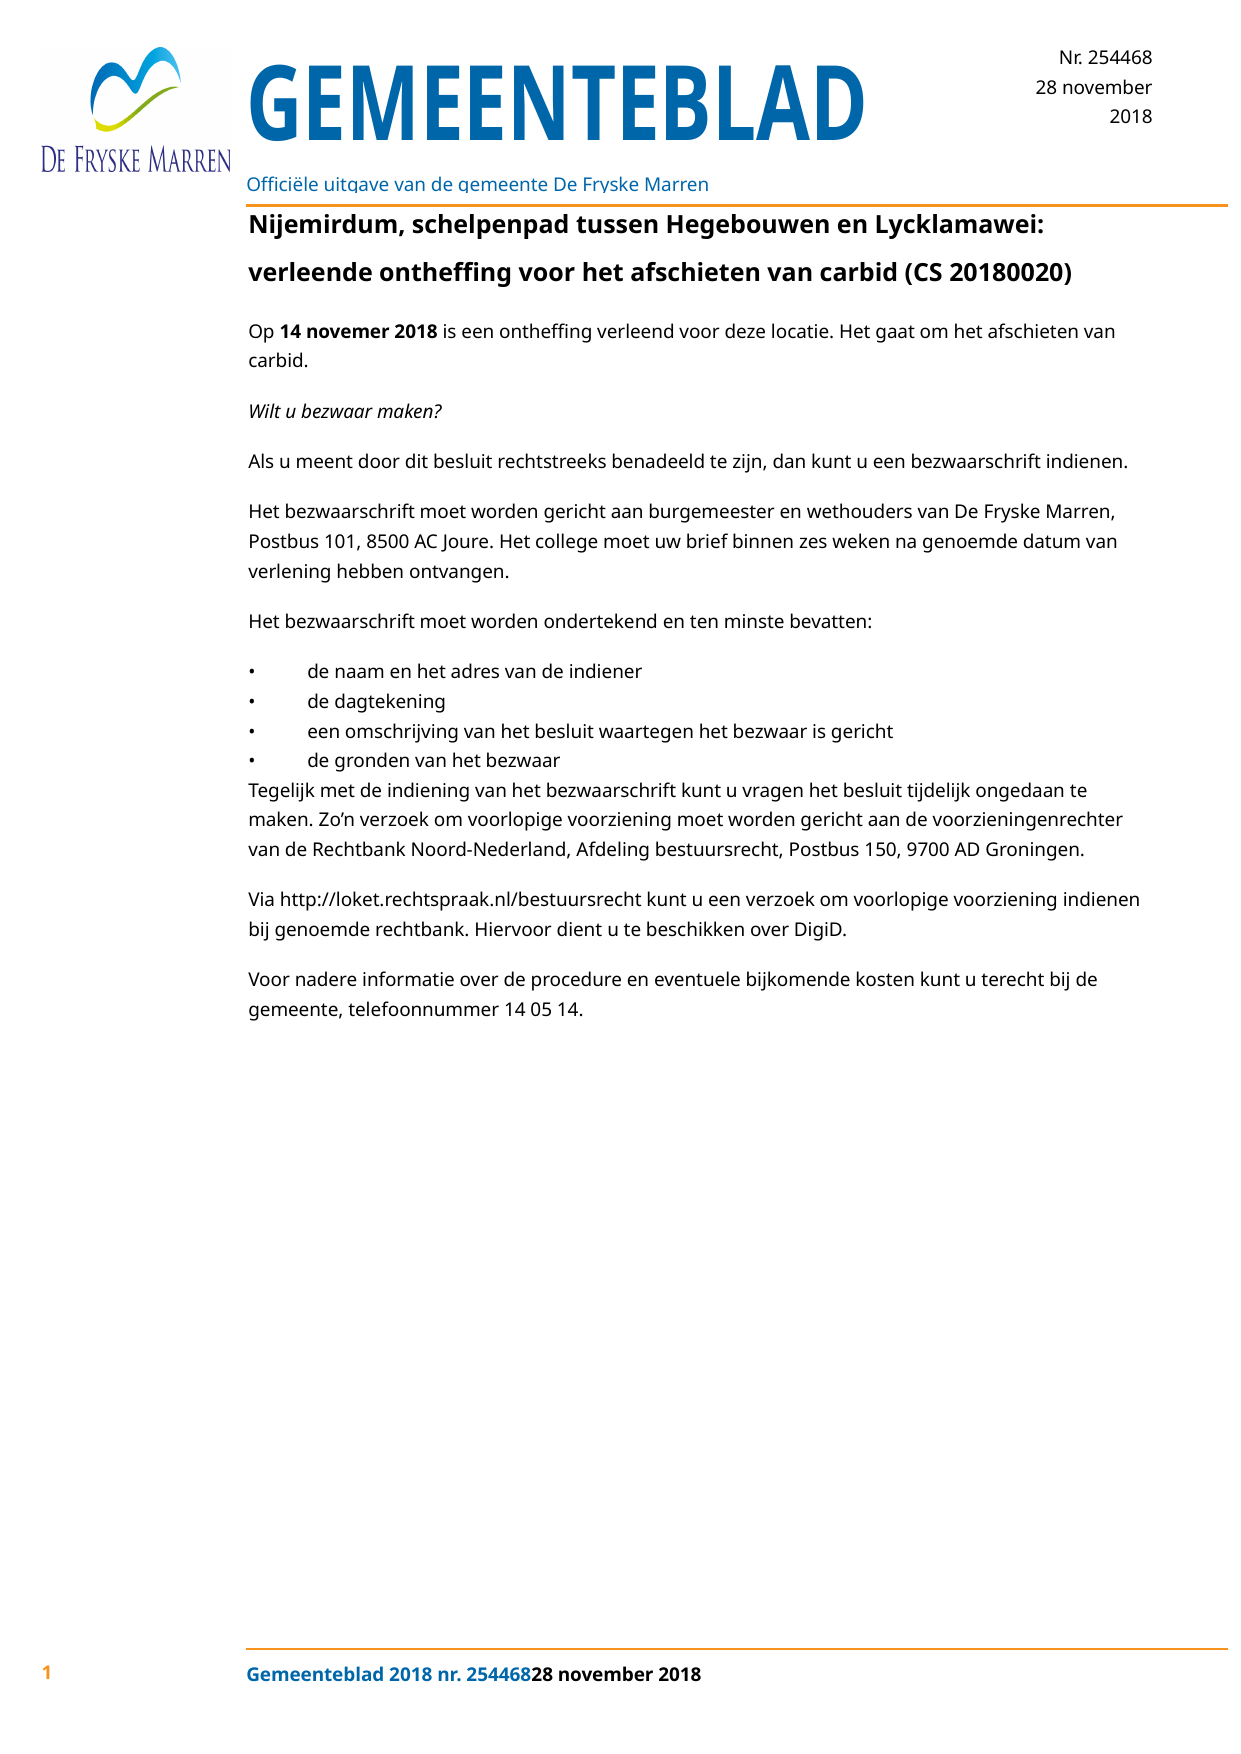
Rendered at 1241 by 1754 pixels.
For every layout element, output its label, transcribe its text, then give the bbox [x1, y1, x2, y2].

text Als u meent door dit besluit rechtstreeks benadeeld te zijn, dan kunt u een bezwaarschrift indienen. [248, 448, 1152, 474]
text Op 14 novemer 2018 is een ontheffing verleend voor deze locatie. Het gaat om het afschieten van carbid. [248, 318, 1152, 373]
text Wilt u bezwaar maken? [248, 398, 1152, 424]
text Nijemirdum, schelpenpad tussen Hegebouwen en Lycklamawei: verleende ontheffing voor het afschieten van carbid (CS 20180020) [248, 207, 1152, 288]
text Het bezwaarschrift moet worden gericht aan burgemeester en wethouders van De Fryske Marren, Postbus 101, 8500 AC Joure. Het college moet uw brief binnen zes weken na genoemde datum van verlening hebben ontvangen. [248, 499, 1152, 584]
text Voor nadere informatie over de procedure en eventuele bijkomende kosten kunt u terecht bij de gemeente, telefoonnummer 14 05 14. [248, 967, 1152, 1022]
list de dagtekening [248, 688, 1152, 714]
picture [41, 47, 231, 172]
list een omschrijving van het besluit waartegen het bezwaar is gericht [248, 718, 1152, 744]
list de gronden van het bezwaar [248, 747, 1152, 773]
list de naam en het adres van de indiener [248, 659, 1152, 684]
text Via http://loket.rechtspraak.nl/bestuursrecht kunt u een verzoek om voorlopige voorziening indienen bij genoemde rechtbank. Hiervoor dient u te beschikken over DigiD. [248, 887, 1152, 942]
text Tegelijk met de indiening van het bezwaarschrift kunt u vragen het besluit tijdelijk ongedaan te maken. Zo’n verzoek om voorlopige voorziening moet worden gericht aan de voorzieningenrechter van de Rechtbank Noord-Nederland, Afdeling bestuursrecht, Postbus 150, 9700 AD Groningen. [248, 777, 1152, 862]
text Het bezwaarschrift moet worden ondertekend en ten minste bevatten: [248, 608, 1152, 634]
